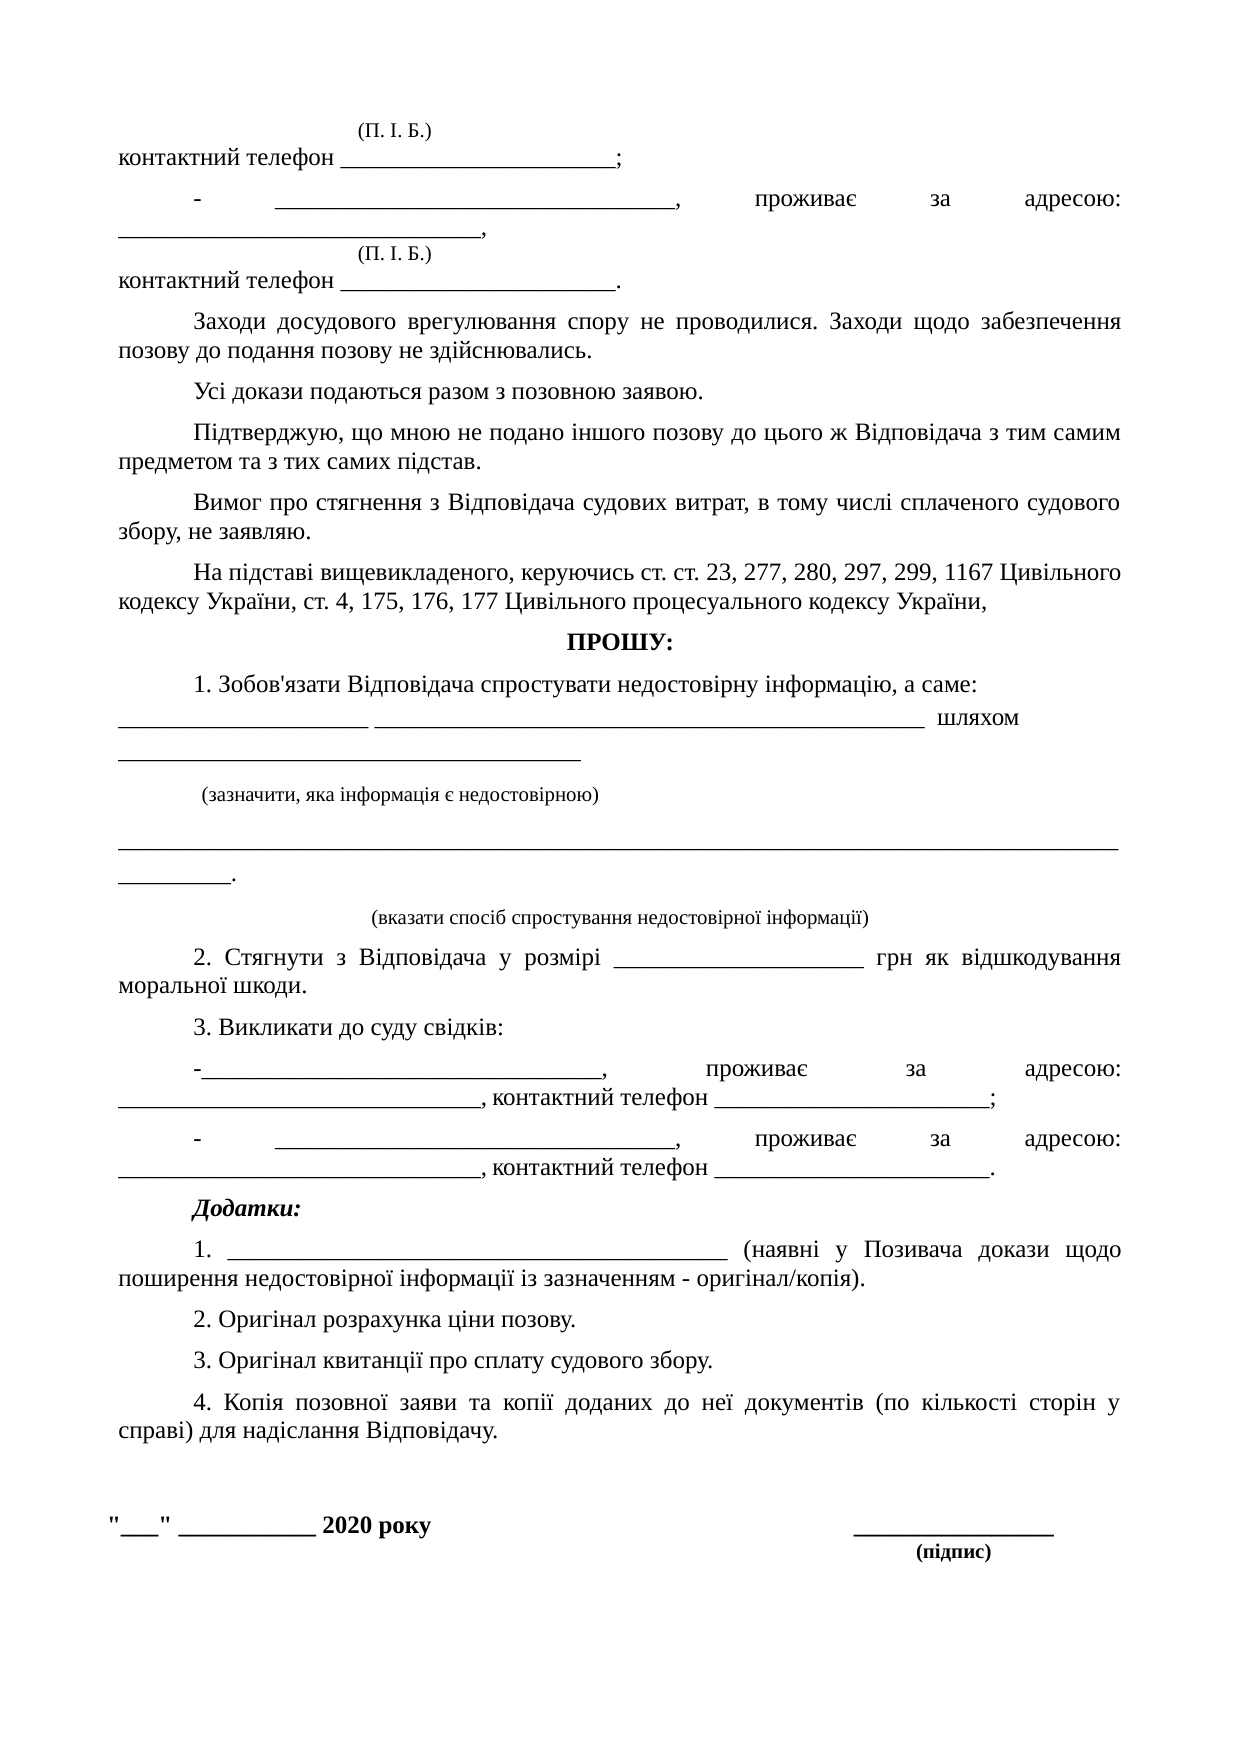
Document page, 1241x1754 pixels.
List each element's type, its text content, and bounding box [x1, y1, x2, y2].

text - ________________________________, проживає за адресою: _____________________________, [118, 183, 1122, 241]
text 4. Копія позовної заяви та копії доданих до неї документів (по кількості сторін у справі) для надіслання Відповідачу. [118, 1387, 1122, 1444]
text Підтверджую, що мною не подано іншого позову до цього ж Відповідача з тим самим предметом та з тих самих підстав. [118, 417, 1122, 475]
text (вказати спосіб спростування недостовірної інформації) [118, 905, 1122, 929]
text Додатки: [118, 1193, 1122, 1222]
text 1. ________________________________________ (наявні у Позивача докази щодо поширення недостовірної інформації із зазначенням - оригінал/копія). [118, 1234, 1122, 1292]
text (П. І. Б.) [118, 118, 1122, 142]
text 2. Стягнути з Відповідача у розмірі ____________________ грн як відшкодування моральної шкоди. [118, 942, 1122, 999]
text - ________________________________, проживає за адресою: _____________________________, контактний телефон ______________________. [118, 1123, 1122, 1181]
text 3. Оригінал квитанції про сплату судового збору. [118, 1346, 1122, 1374]
text 1. Зобов'язати Відповідача спростувати недостовірну інформацію, а саме: ____________________ ____________________________________________ шляхом _____________________________________ [118, 669, 1122, 763]
text (зазначити, яка інформація є недостовірною) [118, 782, 1122, 806]
text 3. Викликати до суду свідків: [118, 1012, 1122, 1041]
text -________________________________, проживає за адресою: _____________________________, контактний телефон ______________________; [118, 1053, 1122, 1111]
text Заходи досудового врегулювання спору не проводилися. Заходи щодо забезпечення позову до подання позову не здійснювались. [118, 306, 1122, 364]
table_header "___" ___________ 2020 року [96, 1498, 667, 1576]
text ПРОШУ: [118, 627, 1122, 656]
text Усі докази подаються разом з позовною заявою. [118, 376, 1122, 405]
text (П. І. Б.) [118, 241, 1122, 265]
text 2. Оригінал розрахунка ціни позову. [118, 1304, 1122, 1333]
text На підставі вищевикладеного, керуючись ст. ст. 23, 277, 280, 297, 299, 1167 Цивільного кодексу України, ст. 4, 175, 176, 177 Цивільного процесуального кодексу України, [118, 557, 1122, 615]
table_header ________________ (підпис) [668, 1498, 1239, 1576]
text контактний телефон ______________________. [118, 265, 1122, 294]
text Вимог про стягнення з Відповідача судових витрат, в тому числі сплаченого судового збору, не заявляю. [118, 487, 1122, 545]
text _________________________________________________________________________________________. [118, 824, 1122, 886]
text контактний телефон ______________________; [118, 142, 1122, 171]
